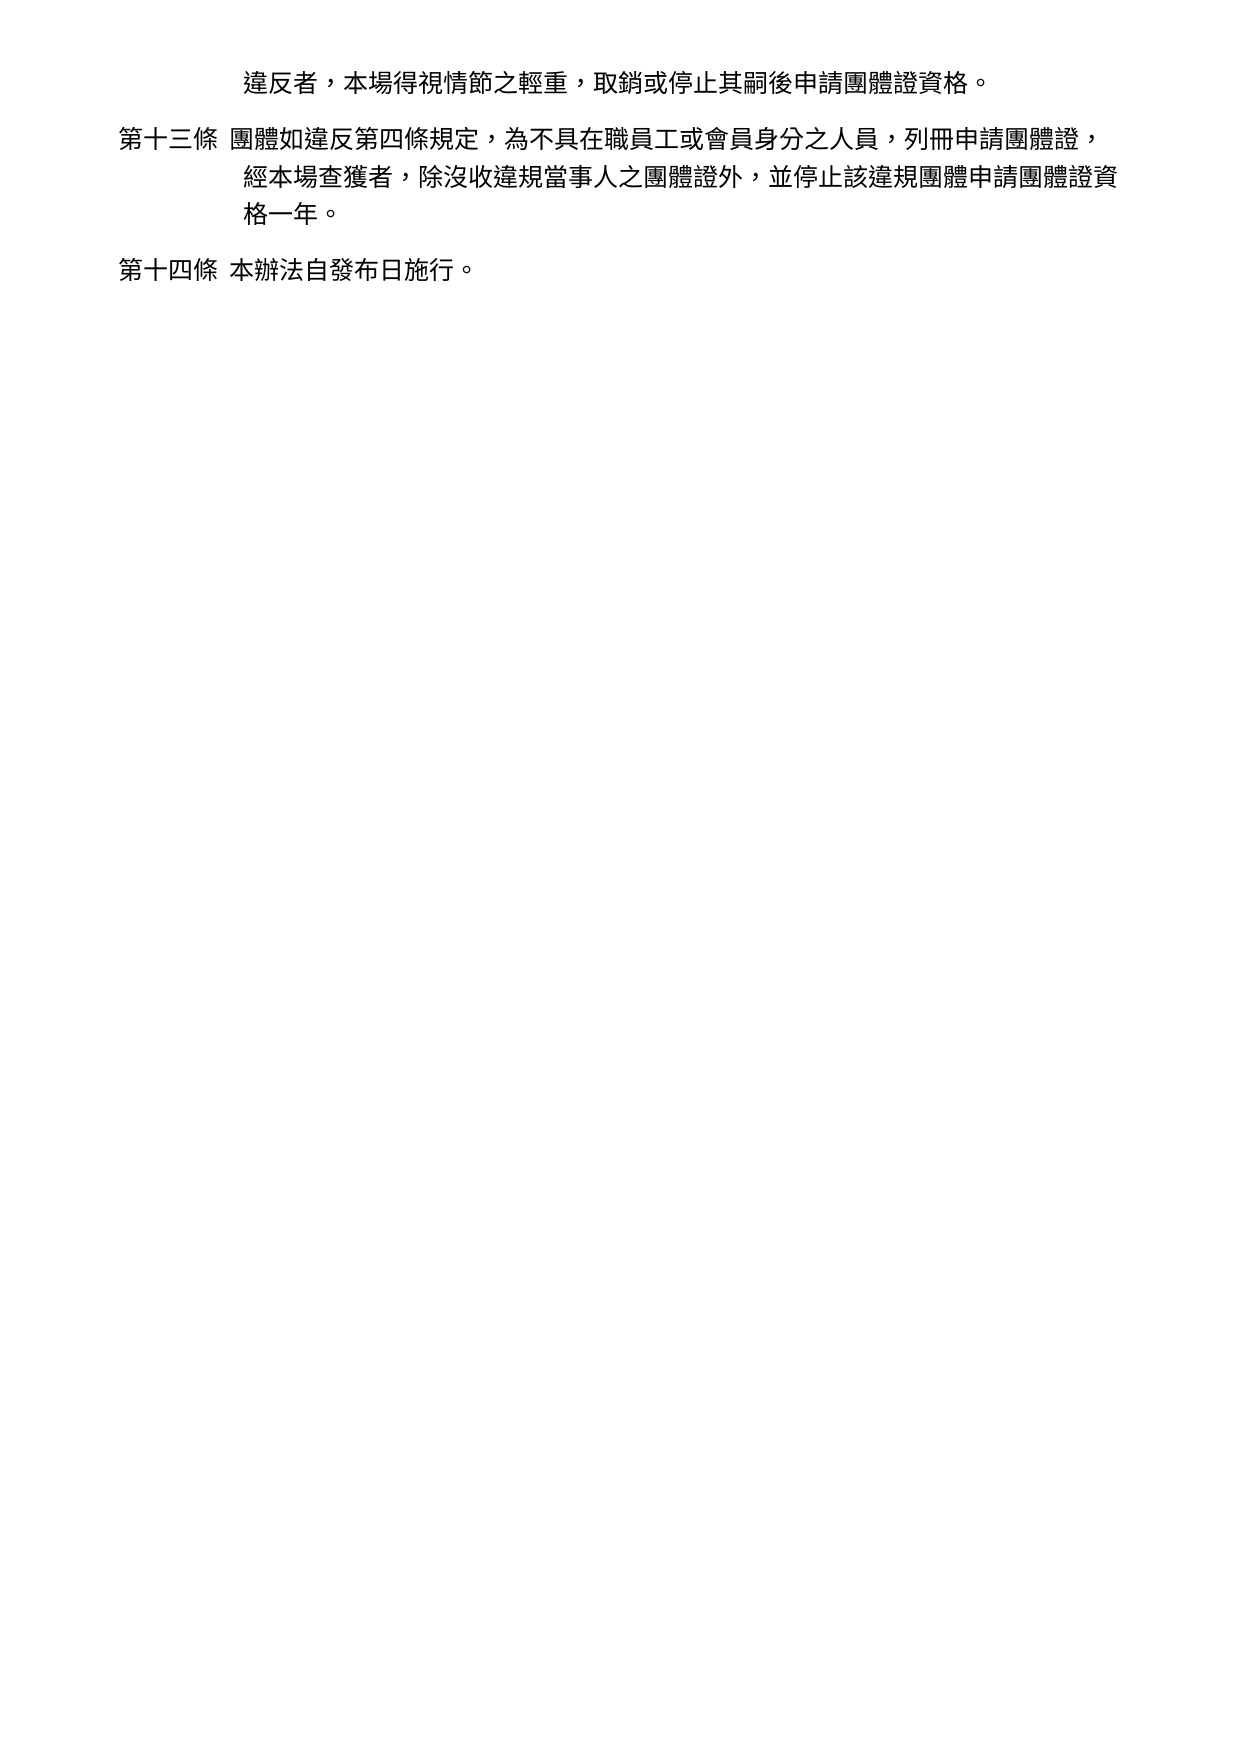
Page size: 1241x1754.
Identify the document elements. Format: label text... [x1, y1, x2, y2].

text 第十四條 本辦法自發布日施行。 [118, 250, 1122, 288]
text 違反者，本場得視情節之輕重，取銷或停止其嗣後申請團體證資格。 [118, 63, 1122, 100]
text 第十三條 團體如違反第四條規定，為不具在職員工或會員身分之人員，列冊申請團體證，經本場查獲者，除沒收違規當事人之團體證外，並停止該違規團體申請團體證資格一年。 [118, 119, 1122, 231]
